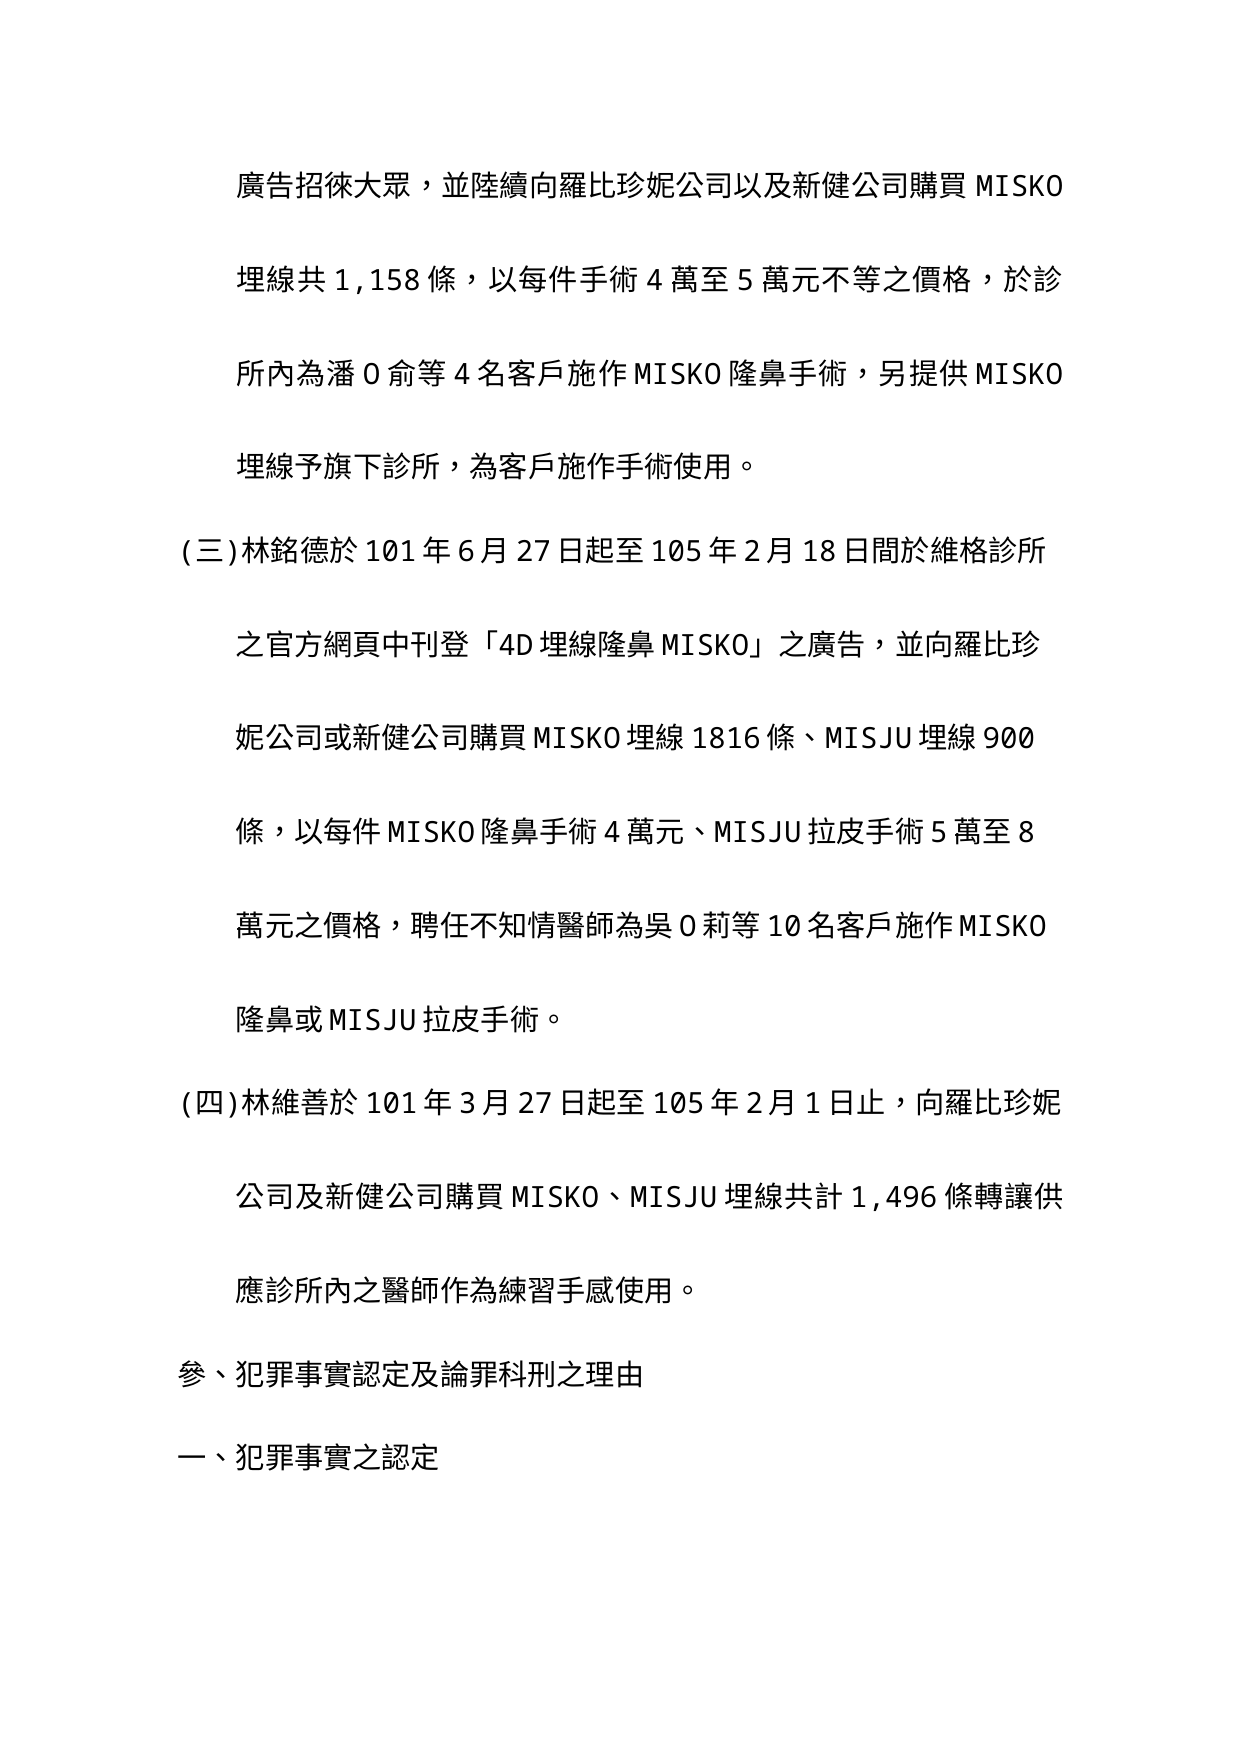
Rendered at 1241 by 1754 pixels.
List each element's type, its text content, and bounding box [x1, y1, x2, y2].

text 廣告招徠大眾，並陸續向羅比珍妮公司以及新健公司購買MISKO埋線共1,158條，以每件手術4萬至5萬元不等之價格，於診所內為潘O俞等4名客戶施作MISKO隆鼻手術，另提供MISKO埋線予旗下診所，為客戶施作手術使用。 [177, 142, 1063, 486]
text (三)林銘德於101年6月27日起至105年2月18日間於維格診所之官方網頁中刊登「4D埋線隆鼻MISKO」之廣告，並向羅比珍妮公司或新健公司購買MISKO埋線1816條、MISJU埋線900條，以每件MISKO隆鼻手術4萬元、MISJU拉皮手術5萬至8萬元之價格，聘任不知情醫師為吳O莉等10名客戶施作MISKO隆鼻或MISJU拉皮手術。 [177, 507, 1063, 1038]
text 參、犯罪事實認定及論罪科刑之理由 [177, 1331, 1063, 1393]
text 一、犯罪事實之認定 [177, 1414, 1063, 1477]
text (四)林維善於101年3月27日起至105年2月1日止，向羅比珍妮公司及新健公司購買MISKO、MISJU埋線共計1,496條轉讓供應診所內之醫師作為練習手感使用。 [177, 1059, 1063, 1309]
